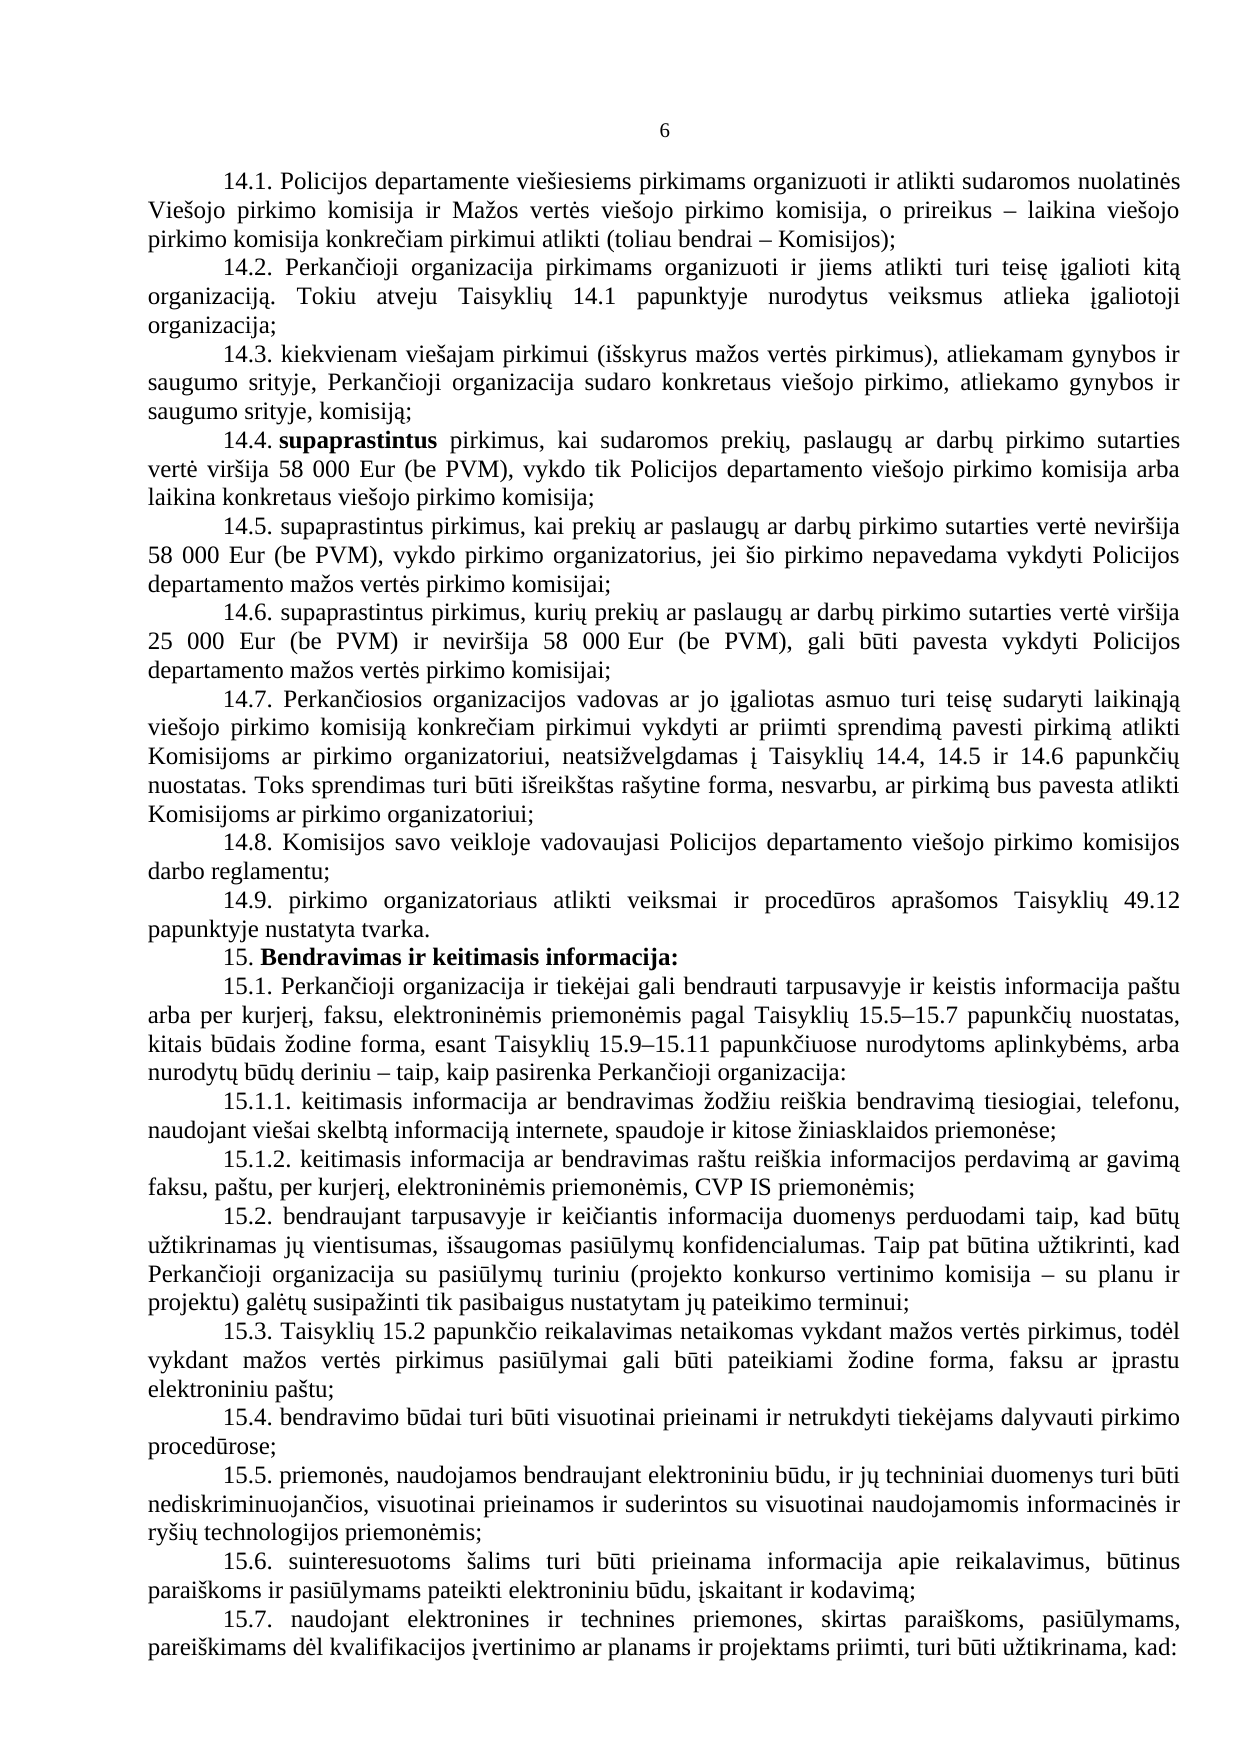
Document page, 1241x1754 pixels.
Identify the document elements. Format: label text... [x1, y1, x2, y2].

text 14.5. supaprastintus pirkimus, kai prekių ar paslaugų ar darbų pirkimo sutarties vertė neviršija 58 000 Eur (be PVM), vykdo pirkimo organizatorius, jei šio pirkimo nepavedama vykdyti Policijos departamento mažos vertės pirkimo komisijai; [148, 511, 1181, 597]
text 15.7. naudojant elektronines ir technines priemones, skirtas paraiškoms, pasiūlymams, pareiškimams dėl kvalifikacijos įvertinimo ar planams ir projektams priimti, turi būti užtikrinama, kad: [148, 1604, 1181, 1661]
text 15.1.1. keitimasis informacija ar bendravimas žodžiu reiškia bendravimą tiesiogiai, telefonu, naudojant viešai skelbtą informaciją internete, spaudoje ir kitose žiniasklaidos priemonėse; [148, 1086, 1181, 1144]
text 14.6. supaprastintus pirkimus, kurių prekių ar paslaugų ar darbų pirkimo sutarties vertė viršija 25 000 Eur (be PVM) ir neviršija 58 000 Eur (be PVM), gali būti pavesta vykdyti Policijos departamento mažos vertės pirkimo komisijai; [148, 597, 1181, 684]
text 15.3. Taisyklių 15.2 papunkčio reikalavimas netaikomas vykdant mažos vertės pirkimus, todėl vykdant mažos vertės pirkimus pasiūlymai gali būti pateikiami žodine forma, faksu ar įprastu elektroniniu paštu; [148, 1316, 1181, 1402]
text 15.1.2. keitimasis informacija ar bendravimas raštu reiškia informacijos perdavimą ar gavimą faksu, paštu, per kurjerį, elektroninėmis priemonėmis, CVP IS priemonėmis; [148, 1144, 1181, 1201]
text 15.6. suinteresuotoms šalims turi būti prieinama informacija apie reikalavimus, būtinus paraiškoms ir pasiūlymams pateikti elektroniniu būdu, įskaitant ir kodavimą; [148, 1546, 1181, 1604]
text 14.2. Perkančioji organizacija pirkimams organizuoti ir jiems atlikti turi teisę įgalioti kitą organizaciją. Tokiu atveju Taisyklių 14.1 papunktyje nurodytus veiksmus atlieka įgaliotoji organizacija; [148, 252, 1181, 339]
text 14.7. Perkančiosios organizacijos vadovas ar jo įgaliotas asmuo turi teisę sudaryti laikinąją viešojo pirkimo komisiją konkrečiam pirkimui vykdyti ar priimti sprendimą pavesti pirkimą atlikti Komisijoms ar pirkimo organizatoriui, neatsižvelgdamas į Taisyklių 14.4, 14.5 ir 14.6 papunkčių nuostatas. Toks sprendimas turi būti išreikštas rašytine forma, nesvarbu, ar pirkimą bus pavesta atlikti Komisijoms ar pirkimo organizatoriui; [148, 684, 1181, 827]
text 15.4. bendravimo būdai turi būti visuotinai prieinami ir netrukdyti tiekėjams dalyvauti pirkimo procedūrose; [148, 1402, 1181, 1460]
text 14.9. pirkimo organizatoriaus atlikti veiksmai ir procedūros aprašomos Taisyklių 49.12 papunktyje nustatyta tvarka. [148, 885, 1181, 942]
text 14.4. supaprastintus pirkimus, kai sudaromos prekių, paslaugų ar darbų pirkimo sutarties vertė viršija 58 000 Eur (be PVM), vykdo tik Policijos departamento viešojo pirkimo komisija arba laikina konkretaus viešojo pirkimo komisija; [148, 425, 1181, 511]
text 15. Bendravimas ir keitimasis informacija: [148, 942, 1181, 971]
text 14.1. Policijos departamente viešiesiems pirkimams organizuoti ir atlikti sudaromos nuolatinės Viešojo pirkimo komisija ir Mažos vertės viešojo pirkimo komisija, o prireikus – laikina viešojo pirkimo komisija konkrečiam pirkimui atlikti (toliau bendrai – Komisijos); [148, 166, 1181, 252]
text 15.1. Perkančioji organizacija ir tiekėjai gali bendrauti tarpusavyje ir keistis informacija paštu arba per kurjerį, faksu, elektroninėmis priemonėmis pagal Taisyklių 15.5–15.7 papunkčių nuostatas, kitais būdais žodine forma, esant Taisyklių 15.9–15.11 papunkčiuose nurodytoms aplinkybėms, arba nurodytų būdų deriniu – taip, kaip pasirenka Perkančioji organizacija: [148, 971, 1181, 1086]
text 15.5. priemonės, naudojamos bendraujant elektroniniu būdu, ir jų techniniai duomenys turi būti nediskriminuojančios, visuotinai prieinamos ir suderintos su visuotinai naudojamomis informacinės ir ryšių technologijos priemonėmis; [148, 1460, 1181, 1546]
text 15.2. bendraujant tarpusavyje ir keičiantis informacija duomenys perduodami taip, kad būtų užtikrinamas jų vientisumas, išsaugomas pasiūlymų konfidencialumas. Taip pat būtina užtikrinti, kad Perkančioji organizacija su pasiūlymų turiniu (projekto konkurso vertinimo komisija – su planu ir projektu) galėtų susipažinti tik pasibaigus nustatytam jų pateikimo terminui; [148, 1201, 1181, 1316]
text 14.3. kiekvienam viešajam pirkimui (išskyrus mažos vertės pirkimus), atliekamam gynybos ir saugumo srityje, Perkančioji organizacija sudaro konkretaus viešojo pirkimo, atliekamo gynybos ir saugumo srityje, komisiją; [148, 339, 1181, 425]
text 14.8. Komisijos savo veikloje vadovaujasi Policijos departamento viešojo pirkimo komisijos darbo reglamentu; [148, 827, 1181, 885]
